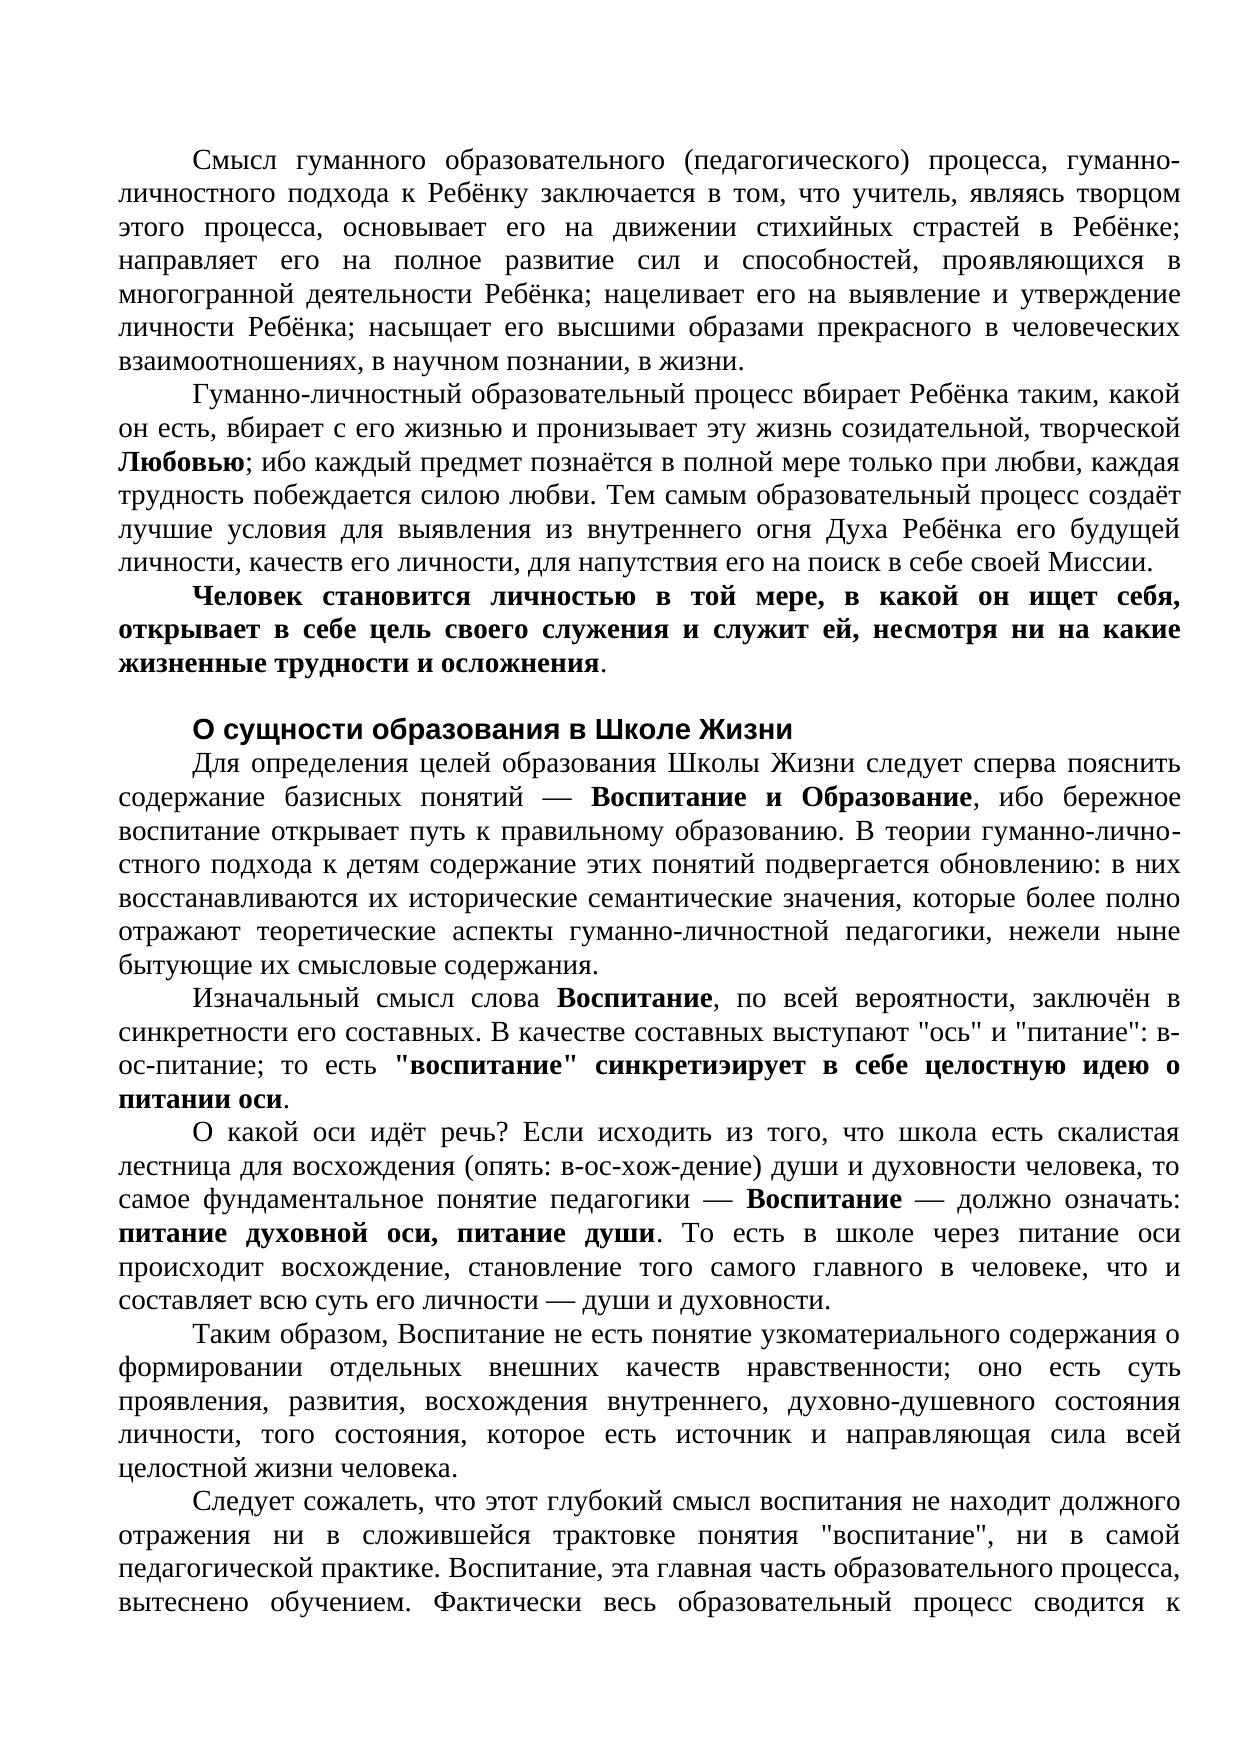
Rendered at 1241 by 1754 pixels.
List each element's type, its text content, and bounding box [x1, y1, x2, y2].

text О какой оси идёт речь? Если исходить из того, что школа есть скалистая лестница для восхождения (опять: в-ос-хож-дение) души и духовности человека, то самое фундаменталь­ное понятие педагогики — Воспитание — должно означать: питание духовной оси, питание души. То есть в школе через питание оси происходит восхождение, становление того са­мого главного в человеке, что и составляет всю суть его лич­ности — души и духовности. [118, 1114, 1181, 1316]
text Гуманно-личностный образовательный процесс вбирает Ребёнка таким, какой он есть, вбирает с его жизнью и про­низывает эту жизнь созидательной, творческой Любовью; ибо каждый предмет познаётся в полной мере только при любви, каждая трудность побеждается силою любви. Тем самым об­разовательный процесс создаёт лучшие условия для выявле­ния из внутреннего огня Духа Ребёнка его будущей лично­сти, качеств его личности, для напутствия его на поиск в се­бе своей Миссии. [118, 377, 1181, 578]
text Следует сожалеть, что этот глубокий смысл воспитания не находит должного отражения ни в сложившейся трактовке понятия "воспитание", ни в самой педагогической практике. Воспитание, эта главная часть образовательного процесса, вытеснено обучением. Фактически весь образовательный процесс сводится к [118, 1483, 1181, 1618]
text О сущности образования в Школе Жизни [118, 712, 1181, 746]
text Таким образом, Воспитание не есть понятие узкоматериального содержания о формировании отдельных внешних ка­честв нравственности; оно есть суть проявления, развития, восхождения внутреннего, духовно-душевного состояния личности, того состояния, которое есть источник и направ­ляющая сила всей целостной жизни человека. [118, 1316, 1181, 1483]
text Изначальный смысл слова Воспитание, по всей вероятности, заключён в синкретности его составных. В качестве составных выступают "ось" и "питание": в-ос-питание; то есть "воспита­ние" синкретиэирует в себе целостную идею о питании оси. [118, 980, 1181, 1114]
text Смысл гуманного образовательного (педагогического) процесса, гуманно-личностного подхода к Ребёнку заключа­ется в том, что учитель, являясь творцом этого процесса, ос­новывает его на движении стихийных страстей в Ребёнке; направляет его на полное развитие сил и способностей, про­являющихся в многогранной деятельности Ребёнка; нацели­вает его на выявление и утверждение личности Ребёнка; на­сыщает его высшими образами прекрасного в человеческих взаимоотношениях, в научном познании, в жизни. [118, 142, 1181, 377]
text Человек становится личностью в той мере, в какой он ищет себя, открывает в себе цель своего служения и служит ей, не­смотря ни на какие жизненные трудности и осложнения. [118, 578, 1181, 678]
text Для определения целей образования Школы Жизни сле­дует сперва пояснить содержание базисных понятий — Вос­питание и Образование, ибо бережное воспитание открывает путь к правильному образованию. В теории гуманно-лично­стного подхода к детям содержание этих понятий подвергает­ся обновлению: в них восстанавливаются их исторические се­мантические значения, которые более полно отражают теоре­тические аспекты гуманно-личностной педагогики, нежели ныне бытующие их смысловые содержания. [118, 746, 1181, 980]
